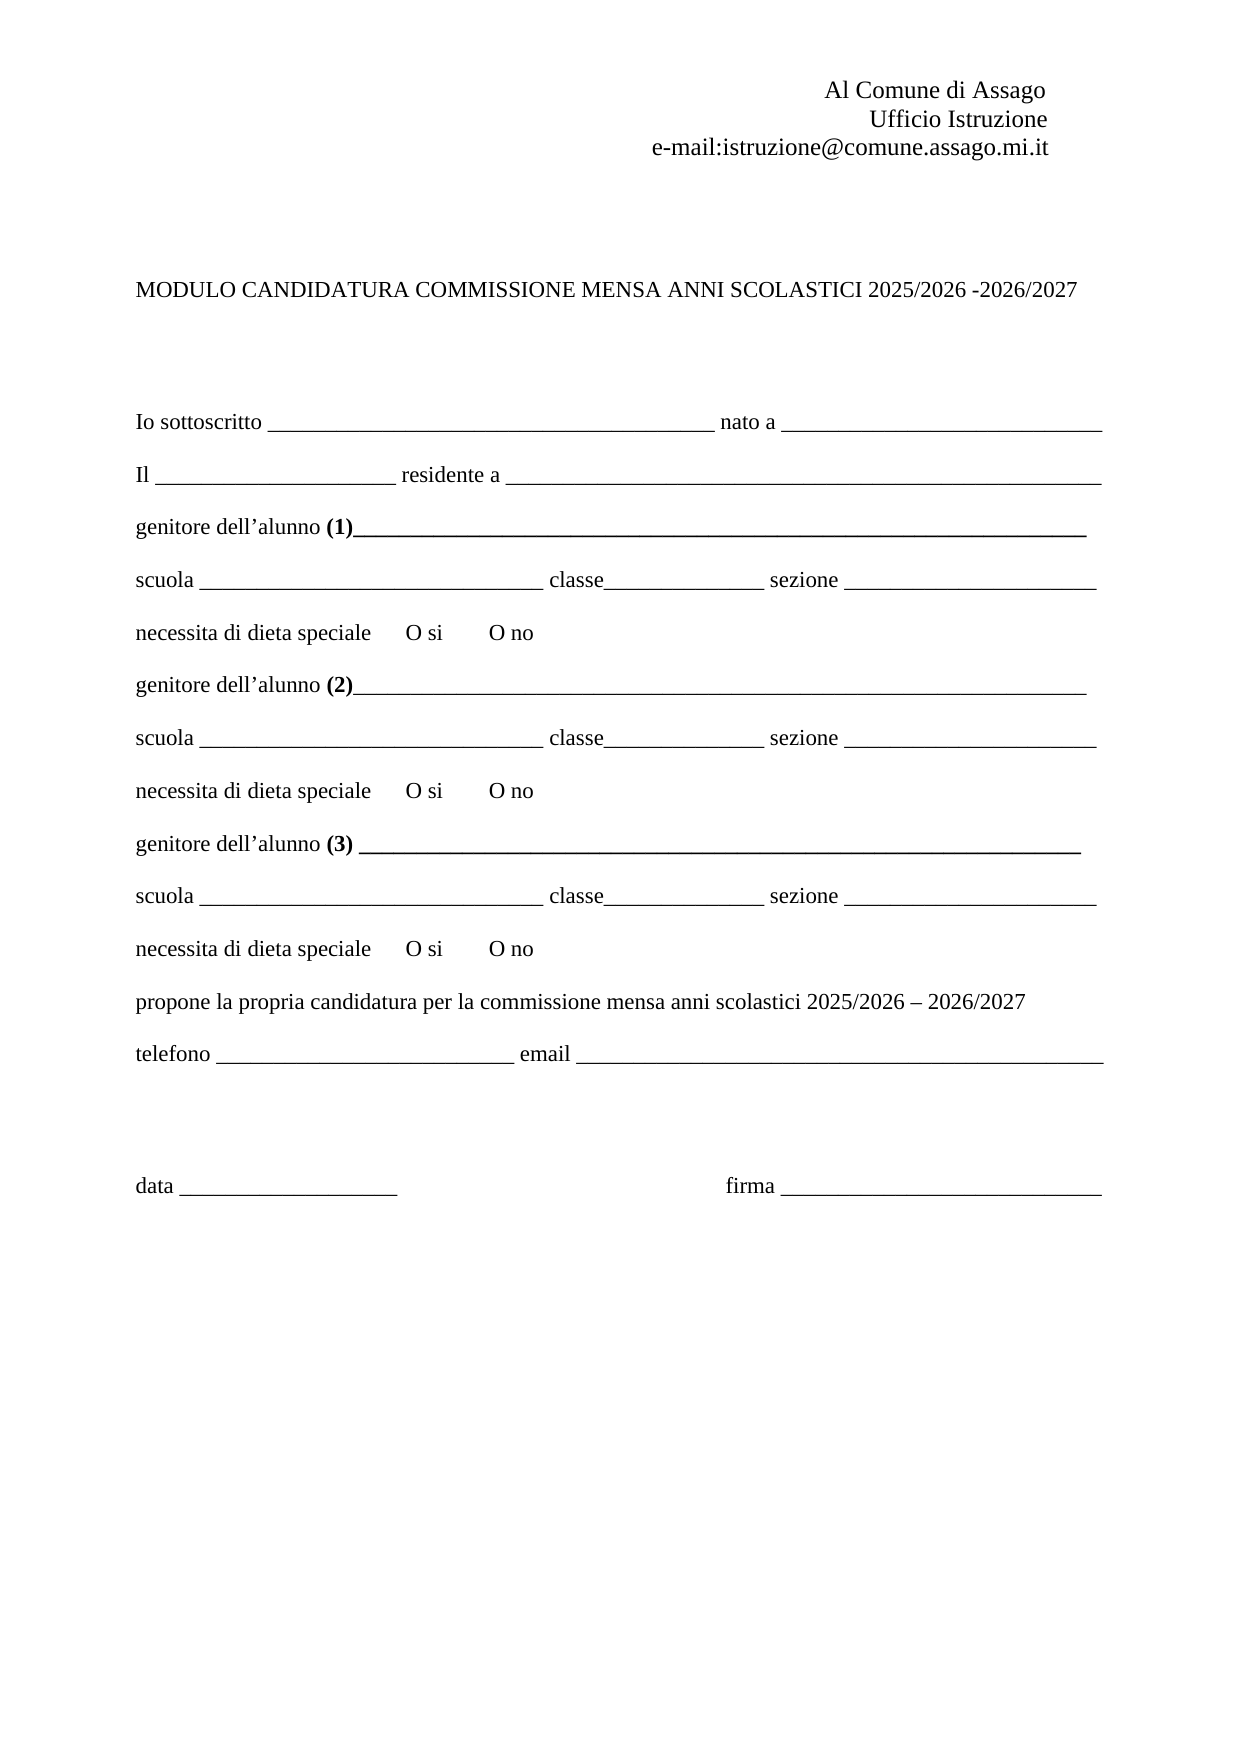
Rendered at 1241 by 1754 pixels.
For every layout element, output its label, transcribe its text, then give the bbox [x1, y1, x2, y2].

text MODULO CANDIDATURA COMMISSIONE MENSA ANNI SCOLASTICI 2025/2026 -2026/2027 [135, 276, 1105, 303]
text scuola ______________________________ classe______________ sezione ______________________ [135, 882, 1105, 909]
text scuola ______________________________ classe______________ sezione ______________________ [135, 724, 1105, 751]
text genitore dell’alunno (3) _______________________________________________________________ [135, 830, 1105, 856]
text Al Comune di Assago Ufficio Istruzione [135, 75, 1105, 132]
text Io sottoscritto _______________________________________ nato a ____________________________ [135, 408, 1105, 434]
text genitore dell’alunno (2)________________________________________________________________ [135, 672, 1105, 698]
text Il _____________________ residente a ____________________________________________________ [135, 461, 1105, 487]
text data ___________________ firma ____________________________ [135, 1172, 1105, 1199]
text e-mail:istruzione@comune.assago.mi.it [135, 132, 1105, 161]
text necessita di dieta speciale O si O no [135, 777, 1105, 803]
text genitore dell’alunno (1)________________________________________________________________ [135, 513, 1105, 540]
text scuola ______________________________ classe______________ sezione ______________________ [135, 566, 1105, 592]
text telefono __________________________ email ______________________________________________ [135, 1041, 1105, 1067]
text necessita di dieta speciale O si O no [135, 619, 1105, 645]
text necessita di dieta speciale O si O no [135, 935, 1105, 961]
text propone la propria candidatura per la commissione mensa anni scolastici 2025/2026 – 2026/2027 [135, 988, 1105, 1014]
